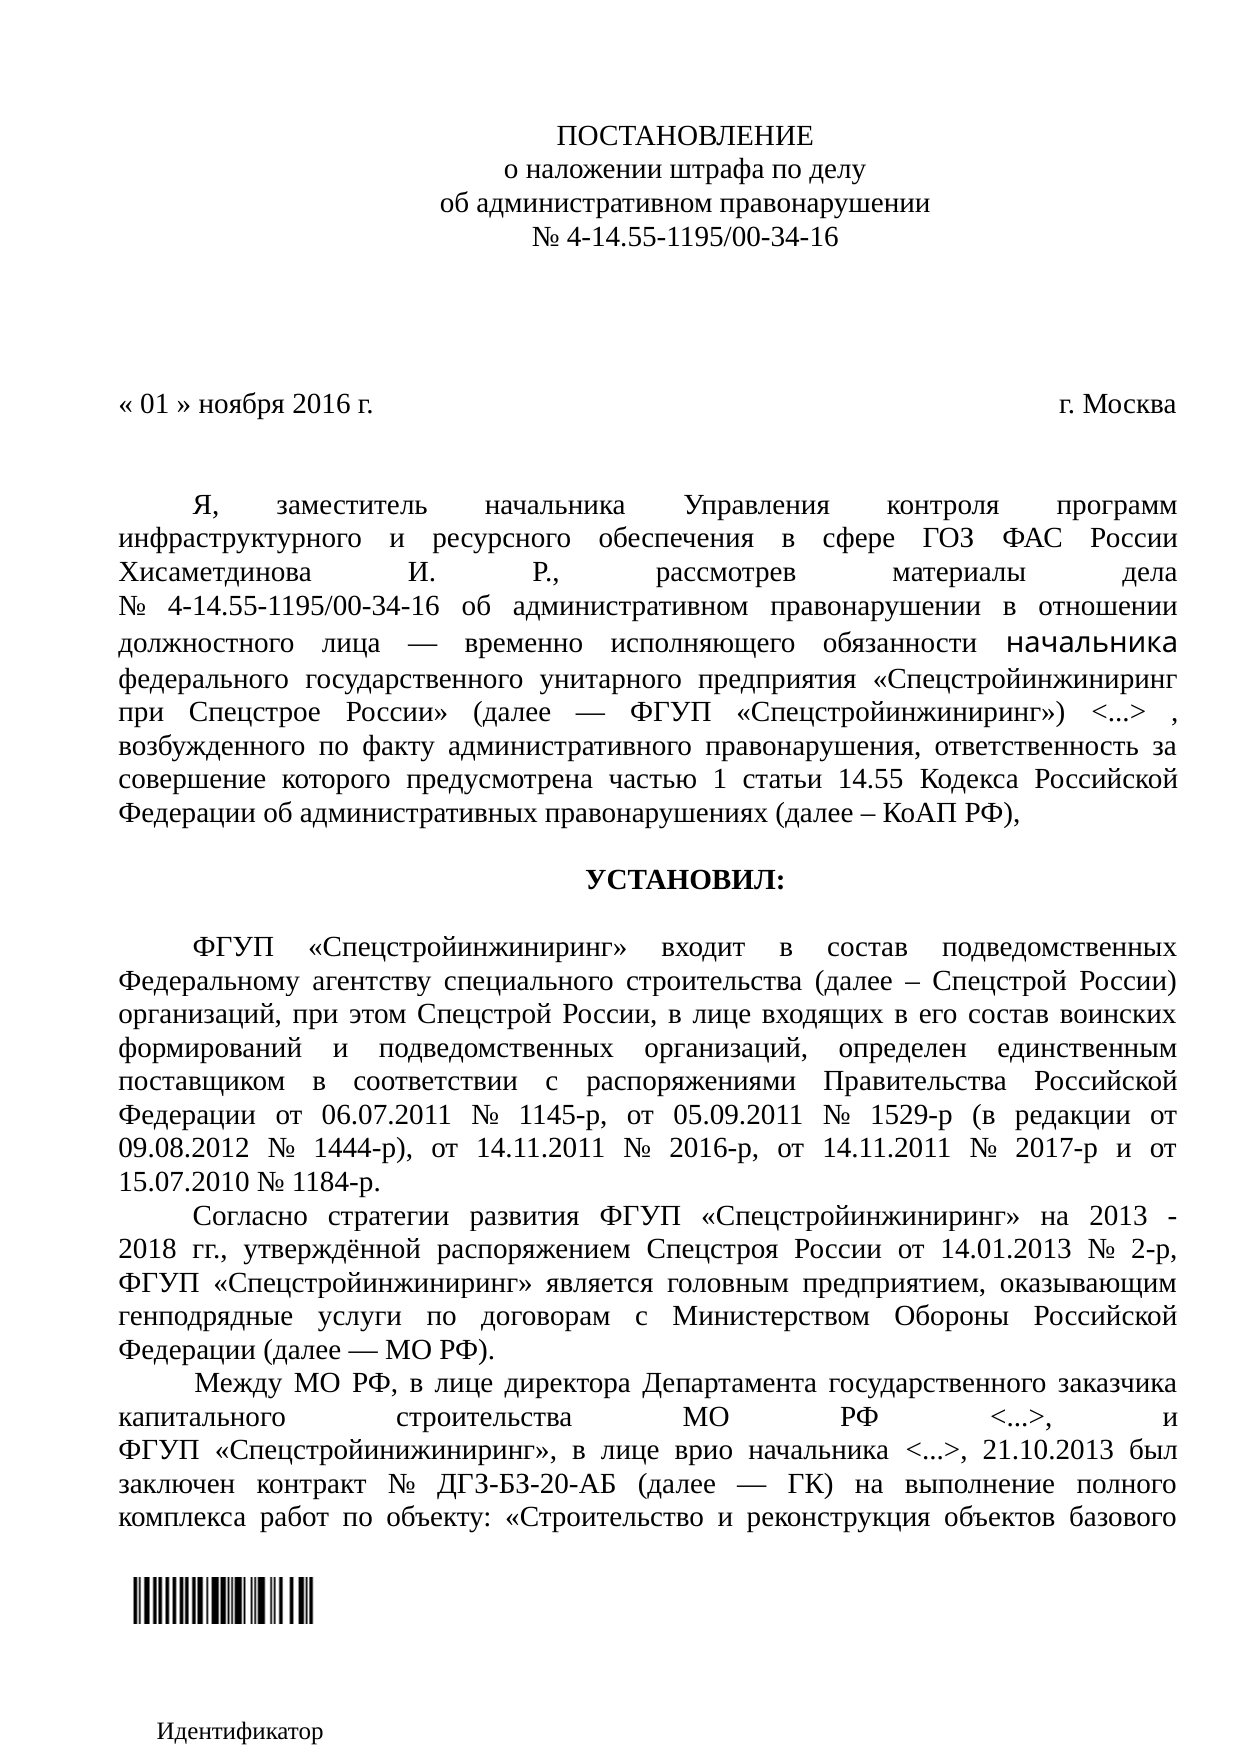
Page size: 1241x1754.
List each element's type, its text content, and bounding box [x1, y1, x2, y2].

text ПОСТАНОВЛЕНИЕ [118, 118, 1178, 152]
text Согласно стратегии развития ФГУП «Спецстройинжиниринг» на 2013 - 2018 гг., утверждённой распоряжением Спецстроя России от 14.01.2013 № 2-р, ФГУП «Спецстройинжиниринг» является головным предприятием, оказывающим генподрядные услуги по договорам с Министерством Обороны Российской Федерации (далее — МО РФ). [118, 1198, 1178, 1365]
text № 4-14.55-1195/00-34-16 [118, 219, 1178, 252]
text « 01 » ноября 2016 г. г. Москва [118, 386, 1178, 420]
text Между МО РФ, в лице директора Департамента государственного заказчика капитального строительства МО РФ <...>, и ФГУП «Спецстройинижиниринг», в лице врио начальника <...>, 21.10.2013 был заключен контракт № ДГЗ-БЗ-20-АБ (далее — ГК) на выполнение полного комплекса работ по объекту: «Строительство и реконструкция объектов базового [118, 1365, 1178, 1533]
picture [118, 1577, 331, 1624]
text Я, заместитель начальника Управления контроля программ инфраструктурного и ресурсного обеспечения в сфере ГОЗ ФАС России Хисаметдинова И. Р., рассмотрев материалы дела № 4-14.55-1195/00-34-16 об административном правонарушении в отношении должностного лица — временно исполняющего обязанности начальника федерального государственного унитарного предприятия «Спецстройинжиниринг при Спецстрое России» (далее — ФГУП «Спецстройинжиниринг») <...> , возбужденного по факту административного правонарушения, ответственность за совершение которого предусмотрена частью 1 статьи 14.55 Кодекса Российской Федерации об административных правонарушениях (далее – КоАП РФ), [118, 487, 1178, 829]
text ФГУП «Спецстройинжиниринг» входит в состав подведомственных Федеральному агентству специального строительства (далее – Спецстрой России) организаций, при этом Спецстрой России, в лице входящих в его состав воинских формирований и подведомственных организаций, определен единственным поставщиком в соответствии с распоряжениями Правительства Российской Федерации от 06.07.2011 № 1145-р, от 05.09.2011 № 1529-р (в редакции от 09.08.2012 № 1444-р), от 14.11.2011 № 2016-р, от 14.11.2011 № 2017-р и от 15.07.2010 № 1184-р. [118, 929, 1178, 1198]
text об административном правонарушении [118, 185, 1178, 219]
text о наложении штрафа по делу [118, 152, 1178, 185]
text УСТАНОВИЛ: [118, 862, 1178, 896]
